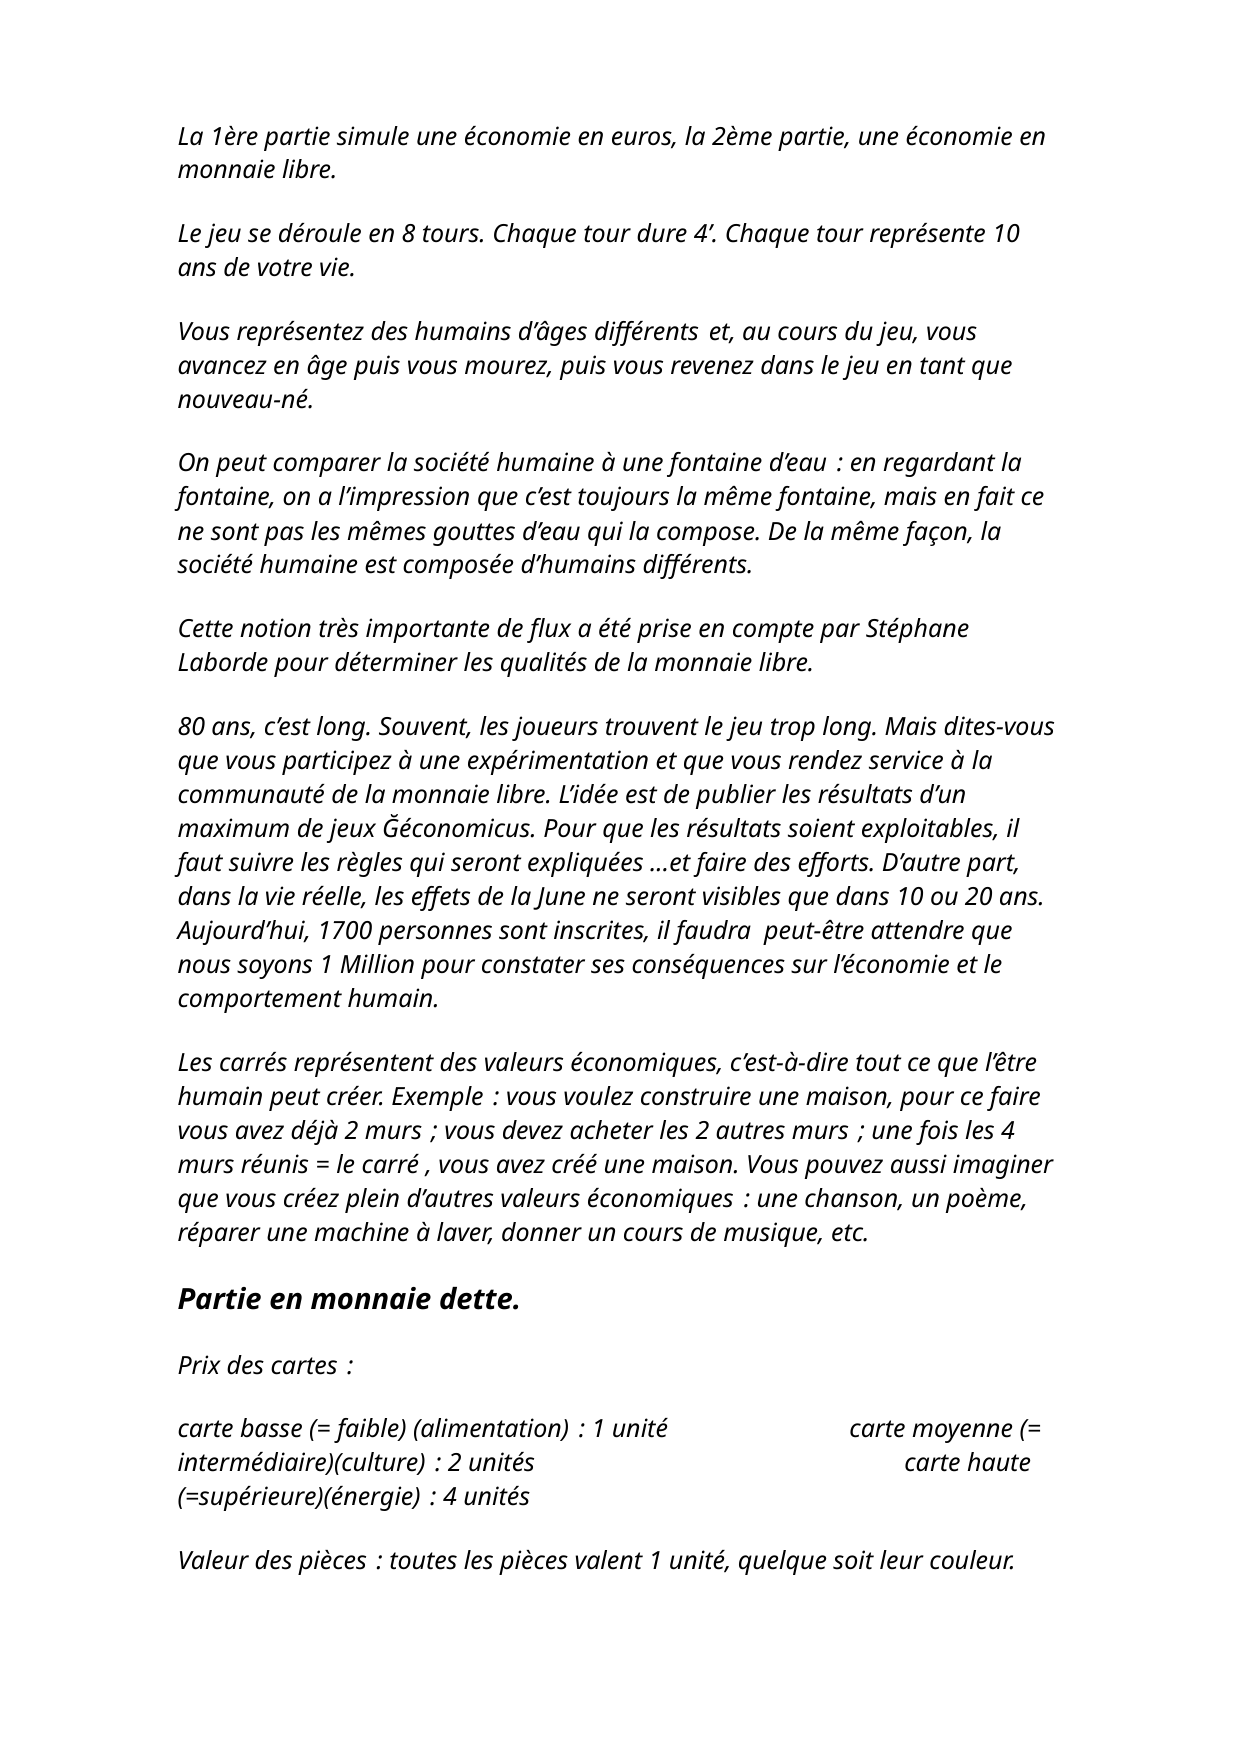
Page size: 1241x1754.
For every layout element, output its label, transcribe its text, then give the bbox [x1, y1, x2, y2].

text carte basse (= faible) (alimentation) : 1 unité carte moyenne (= intermédiaire)(culture) : 2 unités carte haute (=supérieure)(énergie) : 4 unités [177, 1411, 1063, 1513]
text Valeur des pièces : toutes les pièces valent 1 unité, quelque soit leur couleur. [177, 1543, 1063, 1577]
text Le jeu se déroule en 8 tours. Chaque tour dure 4’. Chaque tour représente 10 ans de votre vie. [177, 216, 1063, 284]
text Prix des cartes : [177, 1347, 1063, 1381]
text Les carrés représentent des valeurs économiques, c’est-à-dire tout ce que l’être humain peut créer. Exemple : vous voulez construire une maison, pour ce faire vous avez déjà 2 murs ; vous devez acheter les 2 autres murs ; une fois les 4 murs réunis = le carré , vous avez créé une maison. Vous pouvez aussi imaginer que vous créez plein d’autres valeurs économiques : une chanson, un poème, réparer une machine à laver, donner un cours de musique, etc. [177, 1044, 1063, 1249]
text Partie en monnaie dette. [177, 1278, 1063, 1318]
text La 1ère partie simule une économie en euros, la 2ème partie, une économie en monnaie libre. [177, 118, 1063, 186]
text On peut comparer la société humaine à une fontaine d’eau : en regardant la fontaine, on a l’impression que c’est toujours la même fontaine, mais en fait ce ne sont pas les mêmes gouttes d’eau qui la compose. De la même façon, la société humaine est composée d’humains différents. [177, 445, 1063, 581]
text 80 ans, c’est long. Souvent, les joueurs trouvent le jeu trop long. Mais dites-vous que vous participez à une expérimentation et que vous rendez service à la communauté de la monnaie libre. L’idée est de publier les résultats d’un maximum de jeux Ğéconomicus. Pour que les résultats soient exploitables, il faut suivre les règles qui seront expliquées ...et faire des efforts. D’autre part, dans la vie réelle, les effets de la June ne seront visibles que dans 10 ou 20 ans. Aujourd’hui, 1700 personnes sont inscrites, il faudra peut-être attendre que nous soyons 1 Million pour constater ses conséquences sur l’économie et le comportement humain. [177, 708, 1063, 1015]
text Vous représentez des humains d’âges différents et, au cours du jeu, vous avancez en âge puis vous mourez, puis vous revenez dans le jeu en tant que nouveau-né. [177, 313, 1063, 416]
text Cette notion très importante de flux a été prise en compte par Stéphane Laborde pour déterminer les qualités de la monnaie libre. [177, 611, 1063, 679]
